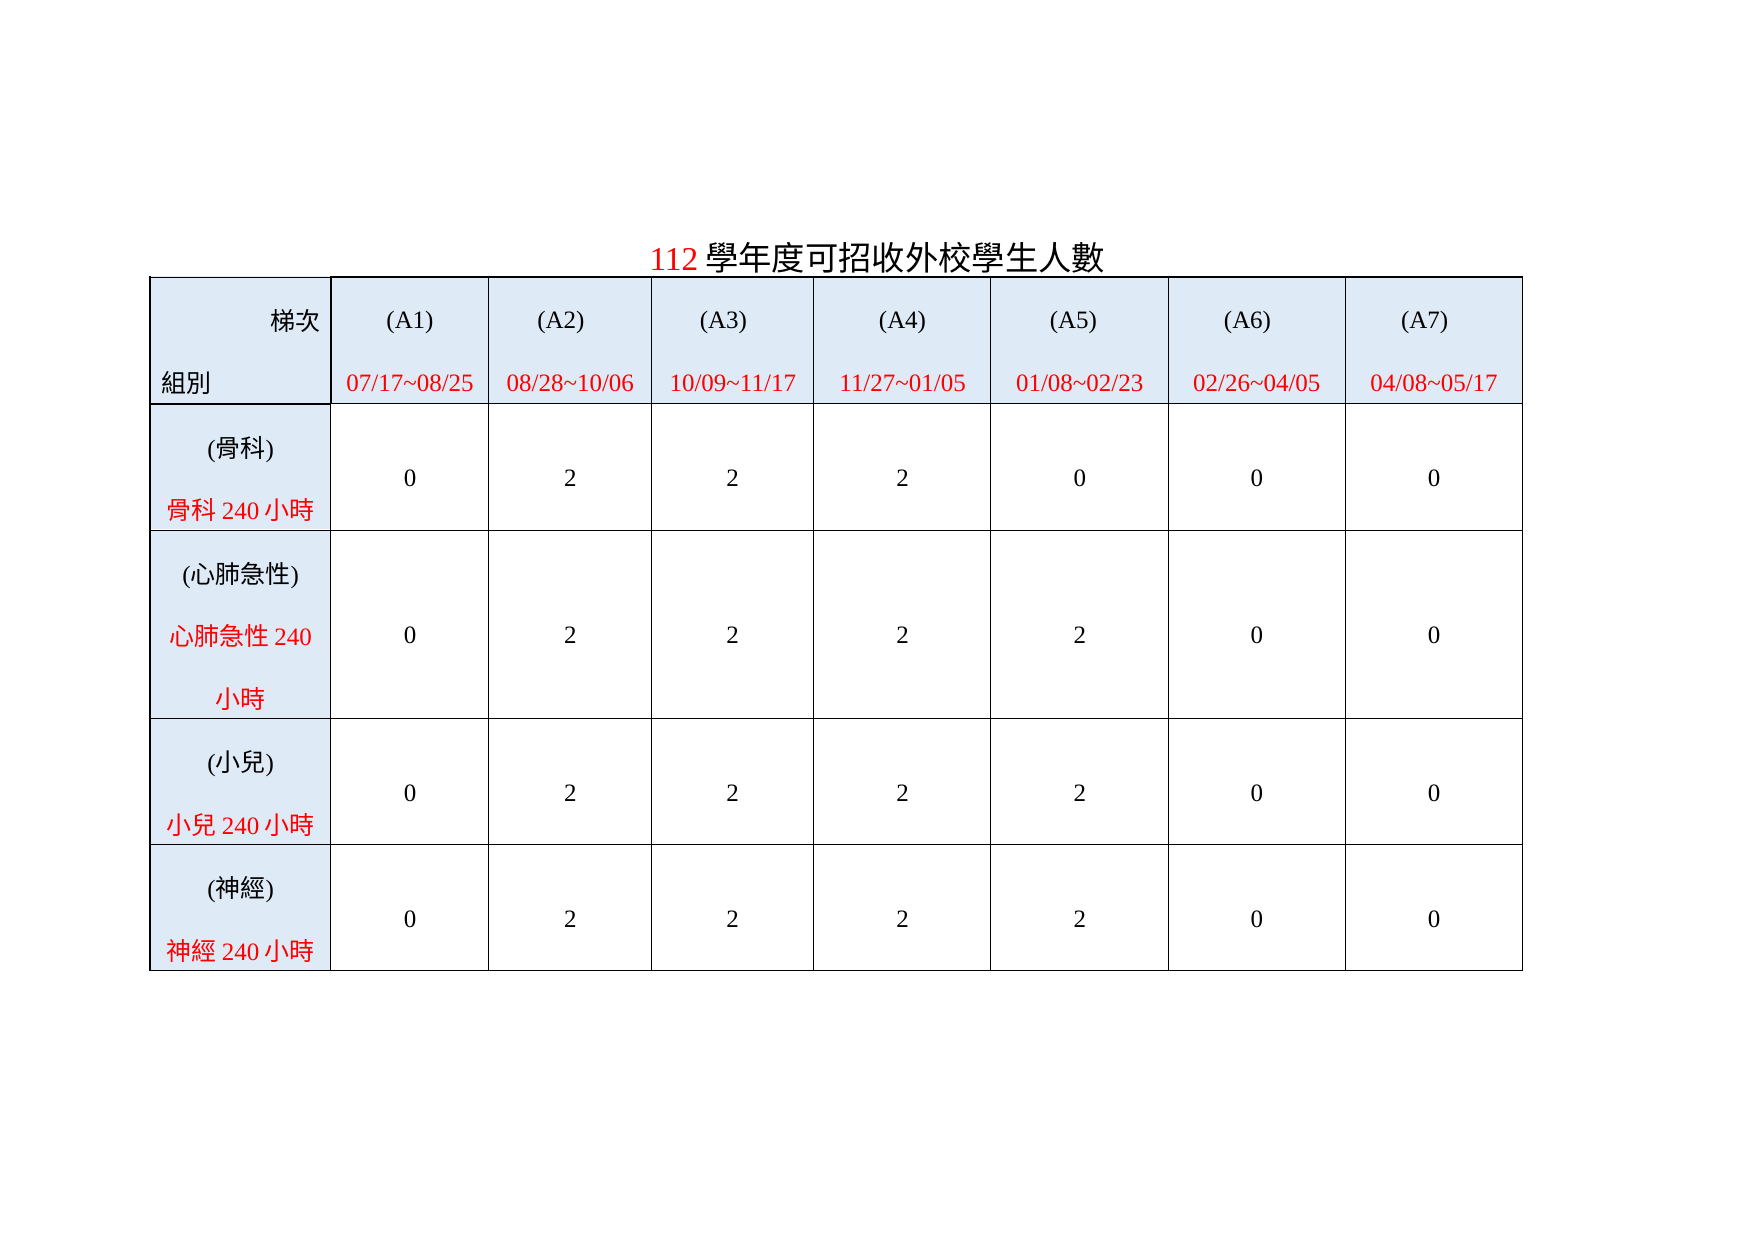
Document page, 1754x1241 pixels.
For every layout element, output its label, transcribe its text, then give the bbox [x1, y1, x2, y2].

table_cell 2 [489, 531, 651, 718]
table_cell 2 [489, 404, 651, 529]
table_cell 2 [814, 719, 990, 844]
table_header (A4) 11/27~01/05 [814, 278, 990, 403]
table_cell 0 [1169, 531, 1345, 718]
text 112學年度可招收外校學生人數 [150, 214, 1604, 276]
table_cell 0 [991, 404, 1168, 529]
table_header (A2) 08/28~10/06 [489, 278, 651, 403]
table_cell 2 [489, 719, 651, 844]
table_cell (神經) 神經240小時 [151, 845, 330, 970]
table_cell 2 [652, 845, 813, 970]
table_header (A7) 04/08~05/17 [1346, 278, 1522, 403]
table_cell 0 [331, 531, 488, 718]
table_cell 0 [1346, 404, 1522, 529]
table_cell (心肺急性) 心肺急性240小時 [151, 531, 330, 718]
table_cell 2 [814, 404, 990, 529]
table_cell (骨科) 骨科240小時 [151, 405, 330, 529]
table_cell 0 [331, 404, 488, 529]
table_cell 0 [331, 719, 488, 844]
table_cell 2 [652, 531, 813, 718]
table_cell 2 [991, 719, 1168, 844]
table_cell 0 [1346, 719, 1522, 844]
table_cell 2 [991, 531, 1168, 718]
table_cell 2 [652, 404, 813, 529]
table_cell 2 [814, 845, 990, 970]
table_cell 0 [331, 845, 488, 970]
table_cell 0 [1169, 845, 1345, 970]
table_header (A6) 02/26~04/05 [1169, 278, 1345, 403]
table_cell 2 [814, 531, 990, 718]
table_header (A5) 01/08~02/23 [991, 278, 1168, 403]
table_cell 0 [1169, 404, 1345, 529]
table_header (A3) 10/09~11/17 [652, 278, 813, 403]
table_header (A1) 07/17~08/25 [332, 278, 488, 403]
table_header 梯次 組別 [151, 278, 330, 403]
table_cell 0 [1346, 531, 1522, 718]
table_cell 2 [489, 845, 651, 970]
table_cell (小兒) 小兒240小時 [151, 719, 330, 844]
table_cell 2 [991, 845, 1168, 970]
table_cell 0 [1346, 845, 1522, 970]
table_cell 2 [652, 719, 813, 844]
table_cell 0 [1169, 719, 1345, 844]
